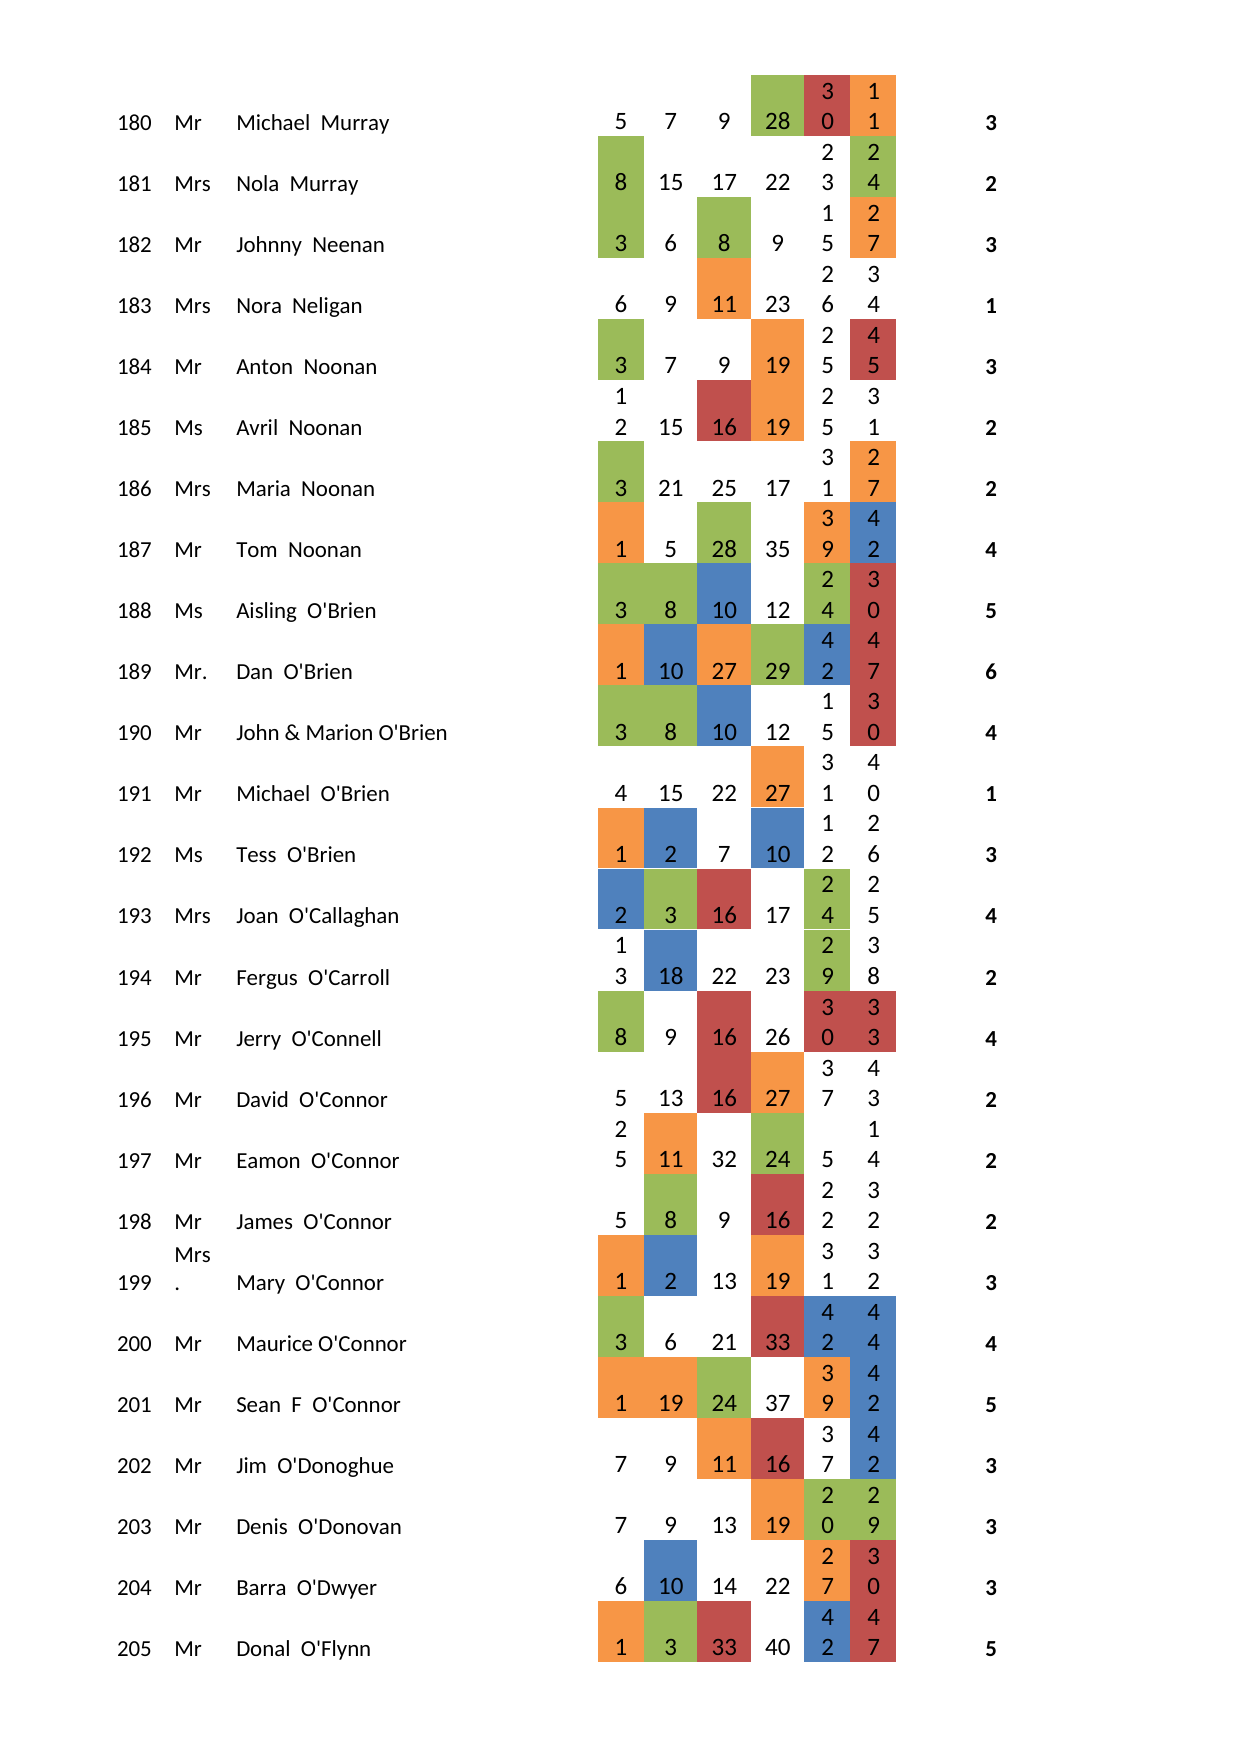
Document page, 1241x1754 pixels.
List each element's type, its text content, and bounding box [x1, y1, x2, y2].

table_cell 1 [598, 502, 644, 563]
table_cell Denis O'Donovan [225, 1479, 598, 1540]
table_cell Mr [163, 685, 225, 746]
table_cell 7 [644, 75, 697, 136]
table_cell [896, 136, 954, 197]
table_cell Joan O'Callaghan [225, 869, 598, 929]
table_cell 199 [85, 1235, 163, 1296]
table_cell 47 [850, 1601, 896, 1662]
table_cell Mary O'Connor [225, 1235, 598, 1296]
table_cell 8 [697, 197, 751, 258]
table_cell Nora Neligan [225, 258, 598, 319]
table_cell 13 [697, 1235, 751, 1296]
table_cell 25 [598, 1113, 644, 1174]
table_cell 25 [850, 869, 896, 929]
table_cell 203 [85, 1479, 163, 1540]
table_cell 3 [598, 441, 644, 502]
table_cell 4 [954, 502, 1028, 563]
table_cell 190 [85, 685, 163, 746]
table_cell 188 [85, 563, 163, 624]
table_cell 24 [804, 563, 850, 624]
table_cell 3 [598, 685, 644, 746]
table_cell 1 [598, 808, 644, 868]
table_cell 185 [85, 380, 163, 441]
table_cell 31 [804, 441, 850, 502]
table_cell 40 [850, 746, 896, 807]
table_cell Mrs [163, 869, 225, 929]
table_cell 6 [598, 1540, 644, 1601]
table_cell [896, 197, 954, 258]
table_cell 30 [850, 563, 896, 624]
table_cell 10 [751, 808, 804, 868]
table_cell 10 [644, 1540, 697, 1601]
table_cell 10 [697, 685, 751, 746]
table_cell 26 [751, 991, 804, 1052]
table_cell [896, 1418, 954, 1479]
table_cell 180 [85, 75, 163, 136]
table_cell 9 [644, 1479, 697, 1540]
table_cell 9 [697, 1174, 751, 1235]
table_cell 17 [751, 441, 804, 502]
table_cell 3 [644, 1601, 697, 1662]
table_cell James O'Connor [225, 1174, 598, 1235]
table_cell [896, 258, 954, 319]
table_cell [896, 502, 954, 563]
table_cell 19 [751, 380, 804, 441]
table_cell [896, 1235, 954, 1296]
table_cell 1 [598, 1601, 644, 1662]
table_cell 3 [954, 808, 1028, 868]
table_cell [896, 1113, 954, 1174]
table_cell 7 [644, 319, 697, 380]
table_cell 195 [85, 991, 163, 1052]
table_cell 40 [751, 1601, 804, 1662]
table_cell Barra O'Dwyer [225, 1540, 598, 1601]
table_cell 23 [804, 136, 850, 197]
table_cell [896, 685, 954, 746]
table_cell 197 [85, 1113, 163, 1174]
table_cell Mr [163, 1296, 225, 1357]
table_cell 16 [697, 380, 751, 441]
table_cell [896, 930, 954, 991]
table_cell 7 [697, 808, 751, 868]
table_cell Donal O'Flynn [225, 1601, 598, 1662]
table_cell 33 [751, 1296, 804, 1357]
table_cell 191 [85, 746, 163, 807]
table_cell 8 [644, 685, 697, 746]
table_cell 7 [598, 1479, 644, 1540]
table_cell [896, 380, 954, 441]
table_cell [896, 1052, 954, 1113]
table_cell Jerry O'Connell [225, 991, 598, 1052]
table_cell Mr [163, 1052, 225, 1113]
table_cell 39 [804, 1357, 850, 1418]
table_cell [896, 75, 954, 136]
table_cell 7 [598, 1418, 644, 1479]
table_cell 27 [804, 1540, 850, 1601]
table_cell 13 [644, 1052, 697, 1113]
table_cell Sean F O'Connor [225, 1357, 598, 1418]
table_cell 1 [598, 1235, 644, 1296]
table_cell Mrs [163, 258, 225, 319]
table_cell 20 [804, 1479, 850, 1540]
table_cell 2 [954, 930, 1028, 991]
table_cell 6 [644, 197, 697, 258]
table_cell Johnny Neenan [225, 197, 598, 258]
table_cell 16 [697, 869, 751, 929]
table_cell 14 [697, 1540, 751, 1601]
table_cell 1 [598, 1357, 644, 1418]
table_cell 2 [954, 441, 1028, 502]
table_cell [896, 1540, 954, 1601]
table_cell 37 [751, 1357, 804, 1418]
table_cell 5 [598, 1052, 644, 1113]
table_cell 29 [804, 930, 850, 991]
table_cell 19 [644, 1357, 697, 1418]
table_cell 12 [751, 685, 804, 746]
table_cell 31 [804, 746, 850, 807]
table_cell Mr [163, 746, 225, 807]
table_cell 5 [598, 75, 644, 136]
table_cell Ms [163, 380, 225, 441]
table_cell 28 [751, 75, 804, 136]
table_cell Mrs [163, 136, 225, 197]
table_cell 26 [804, 258, 850, 319]
table_cell 32 [697, 1113, 751, 1174]
table_cell 16 [697, 1052, 751, 1113]
table_cell Mr [163, 1601, 225, 1662]
table_cell [896, 563, 954, 624]
table_cell 27 [751, 746, 804, 807]
table_cell 13 [697, 1479, 751, 1540]
table_cell 30 [850, 685, 896, 746]
table_cell 33 [850, 991, 896, 1052]
table_cell 3 [598, 1296, 644, 1357]
table_cell Mr [163, 502, 225, 563]
table_cell 1 [954, 258, 1028, 319]
table_cell 34 [850, 258, 896, 319]
table_cell 16 [751, 1418, 804, 1479]
table_cell Mr [163, 1540, 225, 1601]
table_cell 30 [804, 75, 850, 136]
table_cell 42 [804, 1601, 850, 1662]
table_cell 198 [85, 1174, 163, 1235]
table_cell 15 [804, 197, 850, 258]
table_cell 31 [850, 380, 896, 441]
table_cell 42 [850, 1418, 896, 1479]
table_cell 5 [644, 502, 697, 563]
table_cell Mr. [163, 624, 225, 685]
table_cell 204 [85, 1540, 163, 1601]
table_cell 9 [697, 319, 751, 380]
table_cell [896, 808, 954, 868]
table_cell 30 [850, 1540, 896, 1601]
table_cell 29 [850, 1479, 896, 1540]
table_cell 42 [850, 502, 896, 563]
table_cell 3 [954, 319, 1028, 380]
table_cell 194 [85, 930, 163, 991]
table_cell 182 [85, 197, 163, 258]
table_cell Eamon O'Connor [225, 1113, 598, 1174]
table_cell 184 [85, 319, 163, 380]
table_cell 15 [644, 746, 697, 807]
table_cell Maurice O'Connor [225, 1296, 598, 1357]
table_cell 12 [598, 380, 644, 441]
table_cell 14 [850, 1113, 896, 1174]
table_cell 8 [644, 563, 697, 624]
table_cell Mr [163, 1418, 225, 1479]
table_cell 22 [697, 930, 751, 991]
table_cell 21 [697, 1296, 751, 1357]
table_cell Mr [163, 930, 225, 991]
table_cell 27 [850, 197, 896, 258]
table_cell 28 [697, 502, 751, 563]
table_cell Mr [163, 991, 225, 1052]
table_cell Mr [163, 319, 225, 380]
table_cell 42 [804, 624, 850, 685]
table_cell 4 [598, 746, 644, 807]
table_cell 24 [751, 1113, 804, 1174]
table_cell 31 [804, 1235, 850, 1296]
table_cell 37 [804, 1418, 850, 1479]
table_cell 19 [751, 1235, 804, 1296]
table_cell 183 [85, 258, 163, 319]
table_cell [896, 1479, 954, 1540]
table_cell [896, 1174, 954, 1235]
table_cell 16 [751, 1174, 804, 1235]
table_cell Tom Noonan [225, 502, 598, 563]
table_cell 202 [85, 1418, 163, 1479]
table_cell 187 [85, 502, 163, 563]
table_cell 44 [850, 1296, 896, 1357]
table_cell 193 [85, 869, 163, 929]
table_cell 15 [644, 136, 697, 197]
table_cell 5 [954, 1357, 1028, 1418]
table_cell [896, 1357, 954, 1418]
table_cell 4 [954, 869, 1028, 929]
table_cell 25 [804, 380, 850, 441]
table_cell 19 [751, 319, 804, 380]
table_cell Michael Murray [225, 75, 598, 136]
table_cell 200 [85, 1296, 163, 1357]
table_cell 9 [751, 197, 804, 258]
table_cell Mrs [163, 441, 225, 502]
table_cell 11 [697, 258, 751, 319]
table_cell Fergus O'Carroll [225, 930, 598, 991]
table_cell 25 [697, 441, 751, 502]
table_cell Avril Noonan [225, 380, 598, 441]
table_cell 35 [751, 502, 804, 563]
table_cell 5 [954, 563, 1028, 624]
table_cell 181 [85, 136, 163, 197]
table_cell 26 [850, 808, 896, 868]
table_cell 2 [954, 136, 1028, 197]
table_cell 2 [644, 1235, 697, 1296]
table_cell 15 [804, 685, 850, 746]
table_cell 6 [598, 258, 644, 319]
table_cell 2 [954, 1052, 1028, 1113]
table_cell 9 [644, 1418, 697, 1479]
table_cell 3 [598, 197, 644, 258]
table_cell 17 [751, 869, 804, 929]
table_cell 5 [804, 1113, 850, 1174]
table_cell 11 [850, 75, 896, 136]
table_cell 3 [954, 75, 1028, 136]
table_cell 42 [804, 1296, 850, 1357]
table_cell 2 [954, 1113, 1028, 1174]
table_cell [896, 1601, 954, 1662]
table_cell David O'Connor [225, 1052, 598, 1113]
table_cell 9 [644, 258, 697, 319]
table_cell 9 [697, 75, 751, 136]
table_cell 33 [697, 1601, 751, 1662]
table_cell [896, 624, 954, 685]
table_cell 3 [954, 1235, 1028, 1296]
table_cell 9 [644, 991, 697, 1052]
table_cell 22 [751, 136, 804, 197]
table_cell 2 [954, 1174, 1028, 1235]
table_cell Mrs. [163, 1235, 225, 1296]
table_cell 16 [697, 991, 751, 1052]
table_cell 1 [598, 624, 644, 685]
table_cell 11 [697, 1418, 751, 1479]
table_cell 186 [85, 441, 163, 502]
table_cell 3 [954, 1418, 1028, 1479]
table_cell [896, 1296, 954, 1357]
table_cell 45 [850, 319, 896, 380]
table_cell 189 [85, 624, 163, 685]
table_cell 4 [954, 685, 1028, 746]
table_cell Mr [163, 197, 225, 258]
table_cell [896, 869, 954, 929]
table_cell 4 [954, 1296, 1028, 1357]
table_cell Aisling O'Brien [225, 563, 598, 624]
table_cell Ms [163, 563, 225, 624]
table_cell 23 [751, 930, 804, 991]
table_cell 196 [85, 1052, 163, 1113]
table_cell 37 [804, 1052, 850, 1113]
table_cell Nola Murray [225, 136, 598, 197]
table_cell 23 [751, 258, 804, 319]
table_cell 205 [85, 1601, 163, 1662]
table_cell 32 [850, 1235, 896, 1296]
table_cell 32 [850, 1174, 896, 1235]
table_cell Mr [163, 1174, 225, 1235]
table_cell 5 [954, 1601, 1028, 1662]
table_cell 19 [751, 1479, 804, 1540]
table_cell [896, 441, 954, 502]
table_cell Ms [163, 808, 225, 868]
table_cell Mr [163, 75, 225, 136]
table_cell [896, 991, 954, 1052]
table_cell 192 [85, 808, 163, 868]
table_cell 3 [644, 869, 697, 929]
table_cell 2 [598, 869, 644, 929]
table_cell 15 [644, 380, 697, 441]
table_cell Michael O'Brien [225, 746, 598, 807]
table_cell Mr [163, 1479, 225, 1540]
table_cell 24 [697, 1357, 751, 1418]
table_cell Dan O'Brien [225, 624, 598, 685]
table_cell 5 [598, 1174, 644, 1235]
table_cell 8 [598, 136, 644, 197]
table_cell 22 [804, 1174, 850, 1235]
table_cell 6 [954, 624, 1028, 685]
table_cell 27 [697, 624, 751, 685]
table_cell 42 [850, 1357, 896, 1418]
table_cell [896, 746, 954, 807]
table_cell 27 [751, 1052, 804, 1113]
table_cell 10 [644, 624, 697, 685]
table_cell 18 [644, 930, 697, 991]
table_cell John & Marion O'Brien [225, 685, 598, 746]
table_cell Jim O'Donoghue [225, 1418, 598, 1479]
table_cell 201 [85, 1357, 163, 1418]
table_cell 6 [644, 1296, 697, 1357]
table_cell 27 [850, 441, 896, 502]
table_cell 3 [954, 1479, 1028, 1540]
table_cell Anton Noonan [225, 319, 598, 380]
table_cell 3 [954, 197, 1028, 258]
table_cell Maria Noonan [225, 441, 598, 502]
table_cell 39 [804, 502, 850, 563]
table_cell 12 [804, 808, 850, 868]
table_cell Mr [163, 1357, 225, 1418]
table_cell Tess O'Brien [225, 808, 598, 868]
table_cell 8 [598, 991, 644, 1052]
table_cell 2 [954, 380, 1028, 441]
table_cell 29 [751, 624, 804, 685]
table_cell 21 [644, 441, 697, 502]
table_cell 3 [598, 319, 644, 380]
table_cell 4 [954, 991, 1028, 1052]
table_cell 11 [644, 1113, 697, 1174]
table_cell 30 [804, 991, 850, 1052]
table_cell 24 [804, 869, 850, 929]
table_cell Mr [163, 1113, 225, 1174]
table_cell 12 [751, 563, 804, 624]
table_cell 22 [751, 1540, 804, 1601]
table_cell 10 [697, 563, 751, 624]
table_cell 43 [850, 1052, 896, 1113]
table_cell 38 [850, 930, 896, 991]
table_cell 17 [697, 136, 751, 197]
table_cell 8 [644, 1174, 697, 1235]
table_cell 3 [954, 1540, 1028, 1601]
table_cell 3 [598, 563, 644, 624]
table_cell 2 [644, 808, 697, 868]
table_cell 1 [954, 746, 1028, 807]
table_cell 24 [850, 136, 896, 197]
table_cell [896, 319, 954, 380]
table_cell 22 [697, 746, 751, 807]
table_cell 13 [598, 930, 644, 991]
table_cell 47 [850, 624, 896, 685]
table_cell 25 [804, 319, 850, 380]
